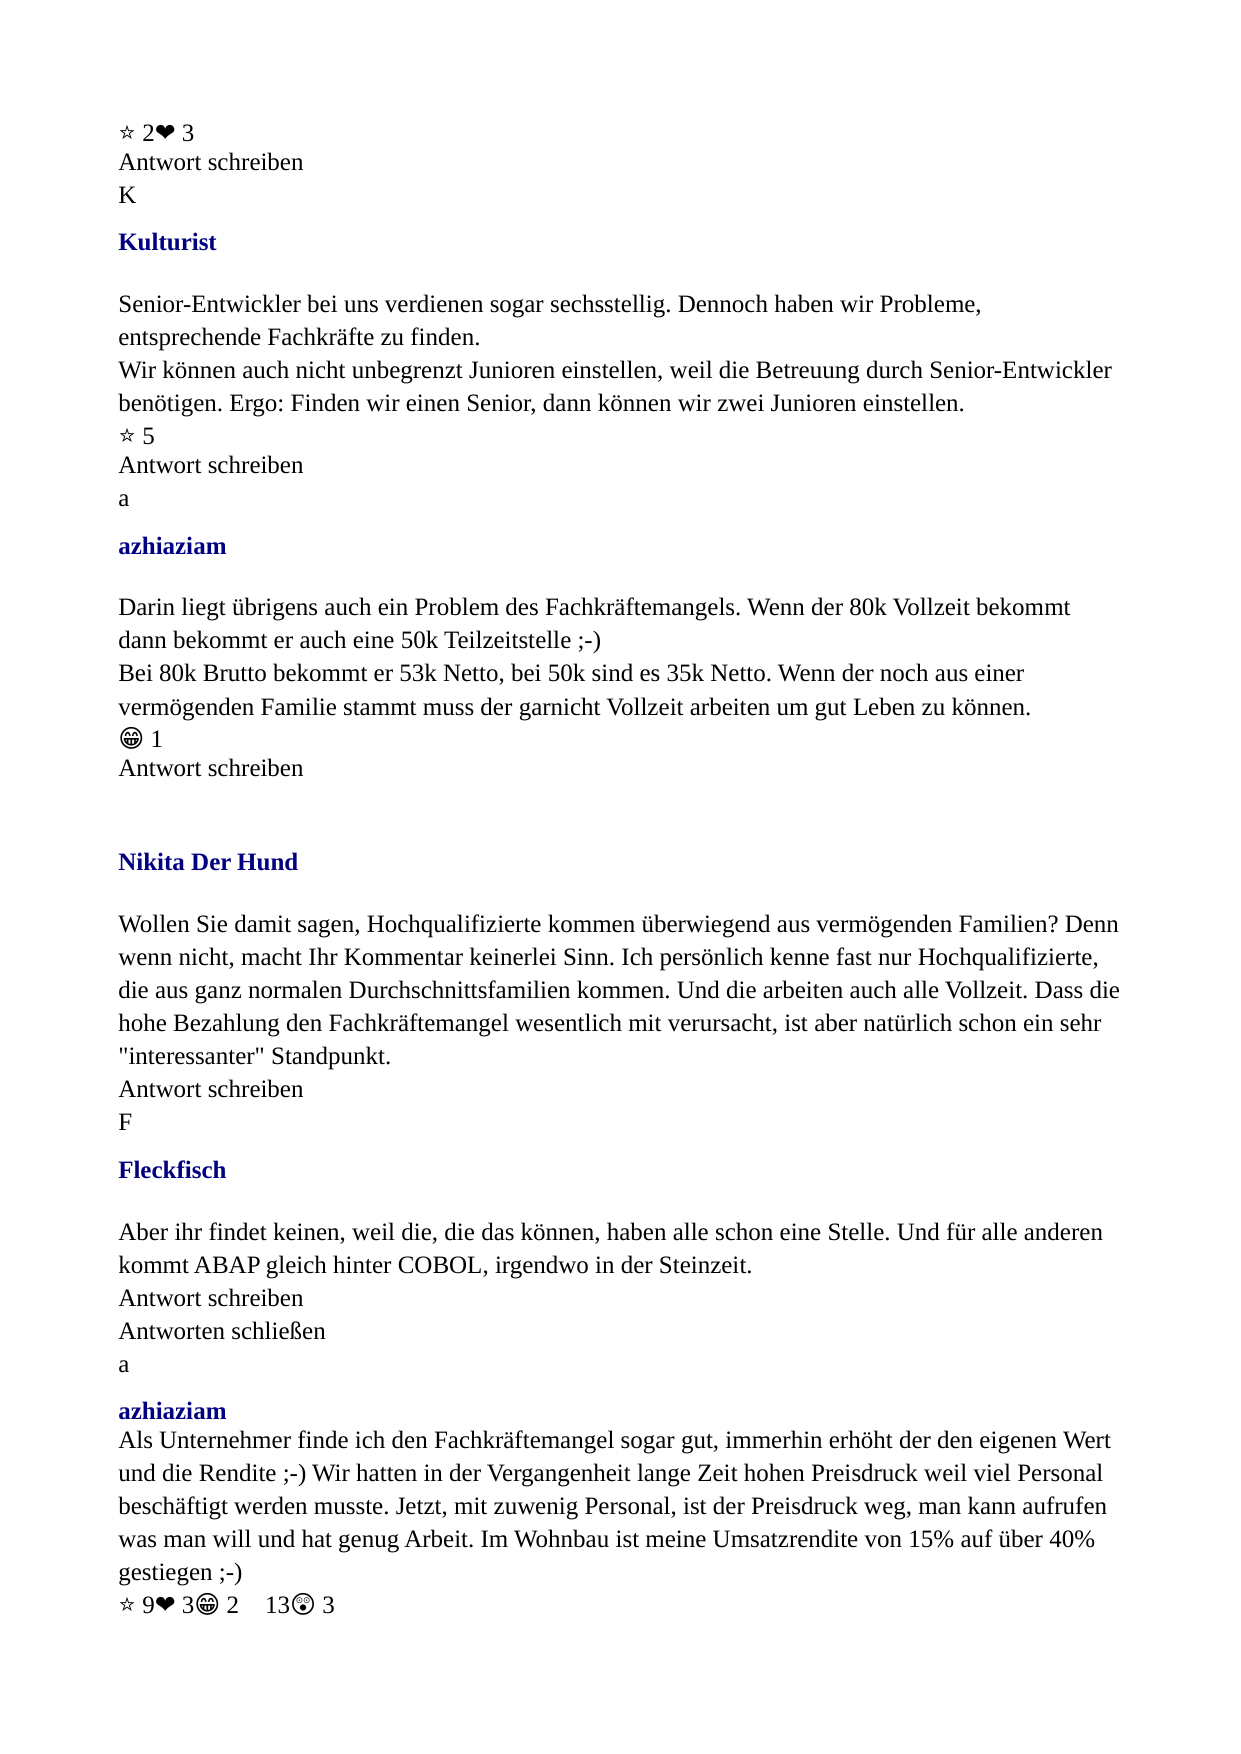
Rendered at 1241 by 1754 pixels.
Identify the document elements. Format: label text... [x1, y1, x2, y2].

text Aber ihr findet keinen, weil die, die das können, haben alle schon eine Stelle. Und für alle anderen kommt ABAP gleich hinter COBOL, irgendwo in der Steinzeit. [118, 1217, 1122, 1278]
subtitle azhiaziam [118, 531, 1122, 559]
text F [118, 1107, 1122, 1136]
text Antwort schreiben [118, 450, 1122, 479]
text ⭐️ 2❤️ 3 [118, 118, 1122, 147]
subtitle azhiaziam [118, 1396, 1122, 1425]
text Bei 80k Brutto bekommt er 53k Netto, bei 50k sind es 35k Netto. Wenn der noch aus einer vermögenden Familie stammt muss der garnicht Vollzeit arbeiten um gut Leben zu können. [118, 658, 1122, 720]
text Antwort schreiben [118, 753, 1122, 782]
text K [118, 180, 1122, 209]
text Als Unternehmer finde ich den Fachkräftemangel sogar gut, immerhin erhöht der den eigenen Wert und die Rendite ;-) Wir hatten in der Vergangenheit lange Zeit hohen Preisdruck weil viel Personal beschäftigt werden musste. Jetzt, mit zuwenig Personal, ist der Preisdruck weg, man kann aufrufen was man will und hat genug Arbeit. Im Wohnbau ist meine Umsatzrendite von 15% auf über 40% gestiegen ;-) [118, 1425, 1122, 1586]
text a [118, 1349, 1122, 1377]
text Senior-Entwickler bei uns verdienen sogar sechsstellig. Dennoch haben wir Probleme, entsprechende Fachkräfte zu finden. [118, 289, 1122, 351]
text Wollen Sie damit sagen, Hochqualifizierte kommen überwiegend aus vermögenden Familien? Denn wenn nicht, macht Ihr Kommentar keinerlei Sinn. Ich persönlich kenne fast nur Hochqualifizierte, die aus ganz normalen Durchschnittsfamilien kommen. Und die arbeiten auch alle Vollzeit. Dass die hohe Bezahlung den Fachkräftemangel wesentlich mit verursacht, ist aber natürlich schon ein sehr "interessanter" Standpunkt. [118, 909, 1122, 1070]
text Darin liegt übrigens auch ein Problem des Fachkräftemangels. Wenn der 80k Vollzeit bekommt dann bekommt er auch eine 50k Teilzeitstelle ;-) [118, 592, 1122, 654]
text ⭐️ 9❤️ 3😁 2🤨 13😲 3 [118, 1590, 1122, 1619]
subtitle Kulturist [118, 227, 1122, 256]
text ⭐️ 5 [118, 421, 1122, 450]
text Antwort schreiben [118, 1074, 1122, 1103]
text 😁 1 [118, 724, 1122, 753]
text Wir können auch nicht unbegrenzt Junioren einstellen, weil die Betreuung durch Senior-Entwickler benötigen. Ergo: Finden wir einen Senior, dann können wir zwei Junioren einstellen. [118, 355, 1122, 417]
text Antworten schließen [118, 1316, 1122, 1344]
text Antwort schreiben [118, 147, 1122, 176]
subtitle Fleckfisch [118, 1155, 1122, 1184]
text a [118, 483, 1122, 512]
text Antwort schreiben [118, 1283, 1122, 1311]
subtitle Nikita Der Hund [118, 847, 1122, 876]
